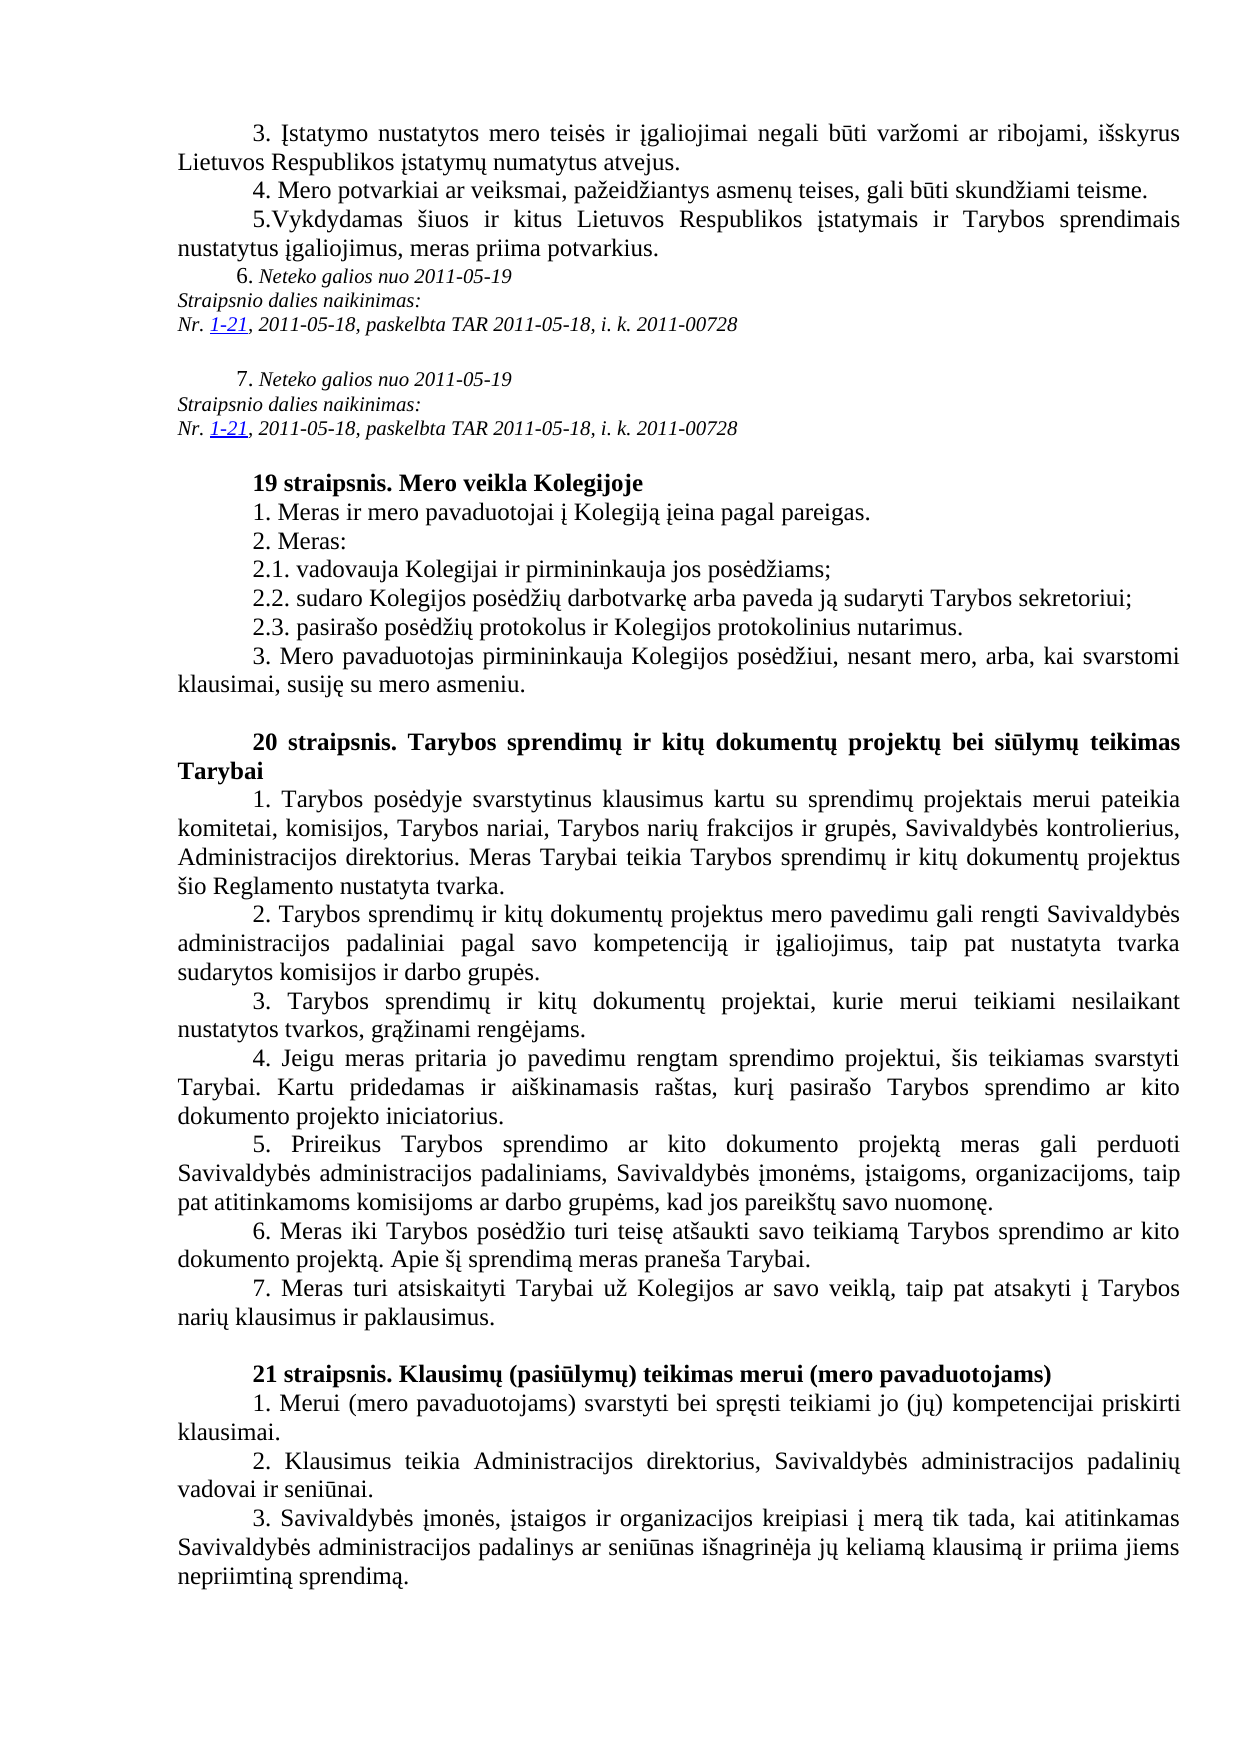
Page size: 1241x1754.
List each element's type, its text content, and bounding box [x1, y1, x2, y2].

text 1. Tarybos posėdyje svarstytinus klausimus kartu su sprendimų projektais merui pateikia komitetai, komisijos, Tarybos nariai, Tarybos narių frakcijos ir grupės, Savivaldybės kontrolierius, Administracijos direktorius. Meras Tarybai teikia Tarybos sprendimų ir kitų dokumentų projektus šio Reglamento nustatyta tvarka. [177, 784, 1181, 899]
text 3. Tarybos sprendimų ir kitų dokumentų projektai, kurie merui teikiami nesilaikant nustatytos tvarkos, grąžinami rengėjams. [177, 986, 1181, 1043]
text 7. Neteko galios nuo 2011-05-19 [177, 365, 1181, 391]
text Straipsnio dalies naikinimas: [177, 391, 1181, 416]
text 20 straipsnis. Tarybos sprendimų ir kitų dokumentų projektų bei siūlymų teikimas Tarybai [177, 727, 1181, 784]
text 2.3. pasirašo posėdžių protokolus ir Kolegijos protokolinius nutarimus. [177, 612, 1181, 641]
text 1. Merui (mero pavaduotojams) svarstyti bei spręsti teikiami jo (jų) kompetencijai priskirti klausimai. [177, 1388, 1181, 1446]
text 3. Mero pavaduotojas pirmininkauja Kolegijos posėdžiui, nesant mero, arba, kai svarstomi klausimai, susiję su mero asmeniu. [177, 641, 1181, 698]
text 3. Įstatymo nustatytos mero teisės ir įgaliojimai negali būti varžomi ar ribojami, išskyrus Lietuvos Respublikos įstatymų numatytus atvejus. [177, 118, 1181, 176]
text 5. Prireikus Tarybos sprendimo ar kito dokumento projektą meras gali perduoti Savivaldybės administracijos padaliniams, Savivaldybės įmonėms, įstaigoms, organizacijoms, taip pat atitinkamoms komisijoms ar darbo grupėms, kad jos pareikštų savo nuomonę. [177, 1129, 1181, 1216]
text 4. Jeigu meras pritaria jo pavedimu rengtam sprendimo projektui, šis teikiamas svarstyti Tarybai. Kartu pridedamas ir aiškinamasis raštas, kurį pasirašo Tarybos sprendimo ar kito dokumento projekto iniciatorius. [177, 1043, 1181, 1129]
text 3. Savivaldybės įmonės, įstaigos ir organizacijos kreipiasi į merą tik tada, kai atitinkamas Savivaldybės administracijos padalinys ar seniūnas išnagrinėja jų keliamą klausimą ir priima jiems nepriimtiną sprendimą. [177, 1503, 1181, 1589]
text 21 straipsnis. Klausimų (pasiūlymų) teikimas merui (mero pavaduotojams) [177, 1359, 1181, 1388]
text 6. Neteko galios nuo 2011-05-19 [177, 262, 1181, 288]
text 6. Meras iki Tarybos posėdžio turi teisę atšaukti savo teikiamą Tarybos sprendimo ar kito dokumento projektą. Apie šį sprendimą meras praneša Tarybai. [177, 1216, 1181, 1273]
text 2. Klausimus teikia Administracijos direktorius, Savivaldybės administracijos padalinių vadovai ir seniūnai. [177, 1446, 1181, 1503]
text 2. Meras: [177, 526, 1181, 554]
text 2. Tarybos sprendimų ir kitų dokumentų projektus mero pavedimu gali rengti Savivaldybės administracijos padaliniai pagal savo kompetenciją ir įgaliojimus, taip pat nustatyta tvarka sudarytos komisijos ir darbo grupės. [177, 899, 1181, 986]
text Straipsnio dalies naikinimas: [177, 288, 1181, 312]
text Nr. 1-21, 2011-05-18, paskelbta TAR 2011-05-18, i. k. 2011-00728 [177, 312, 1181, 336]
text 7. Meras turi atsiskaityti Tarybai už Kolegijos ar savo veiklą, taip pat atsakyti į Tarybos narių klausimus ir paklausimus. [177, 1273, 1181, 1331]
text 1. Meras ir mero pavaduotojai į Kolegiją įeina pagal pareigas. [177, 497, 1181, 526]
text 19 straipsnis. Mero veikla Kolegijoje [177, 468, 1181, 497]
text Nr. 1-21, 2011-05-18, paskelbta TAR 2011-05-18, i. k. 2011-00728 [177, 416, 1181, 439]
text 4. Mero potvarkiai ar veiksmai, pažeidžiantys asmenų teises, gali būti skundžiami teisme. [177, 176, 1181, 204]
text 5.Vykdydamas šiuos ir kitus Lietuvos Respublikos įstatymais ir Tarybos sprendimais nustatytus įgaliojimus, meras priima potvarkius. [177, 204, 1181, 262]
text 2.2. sudaro Kolegijos posėdžių darbotvarkę arba paveda ją sudaryti Tarybos sekretoriui; [177, 583, 1181, 612]
text 2.1. vadovauja Kolegijai ir pirmininkauja jos posėdžiams; [177, 554, 1181, 583]
